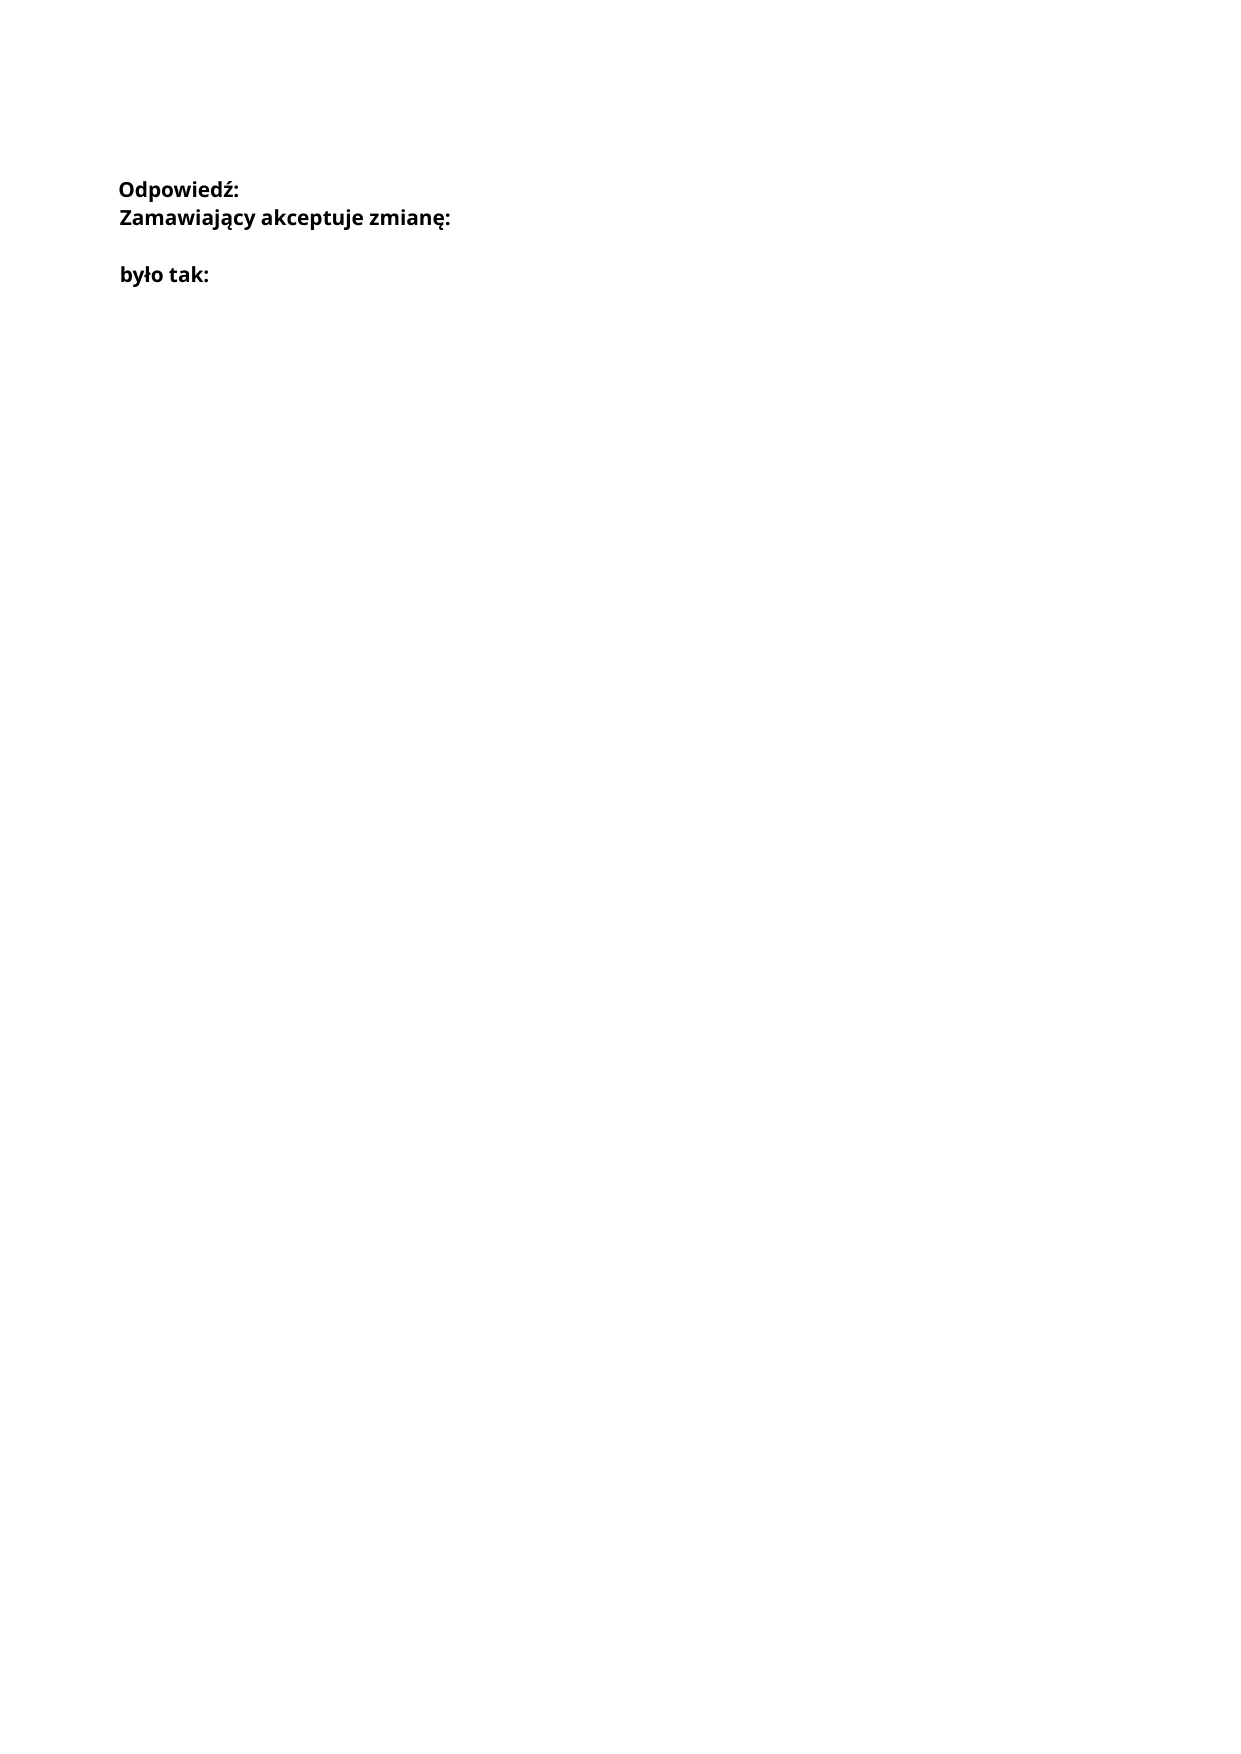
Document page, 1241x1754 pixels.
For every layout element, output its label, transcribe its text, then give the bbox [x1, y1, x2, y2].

text Odpowiedź: [118, 175, 1122, 203]
text było tak: [119, 260, 1067, 289]
text Zamawiający akceptuje zmianę: [119, 203, 1067, 232]
